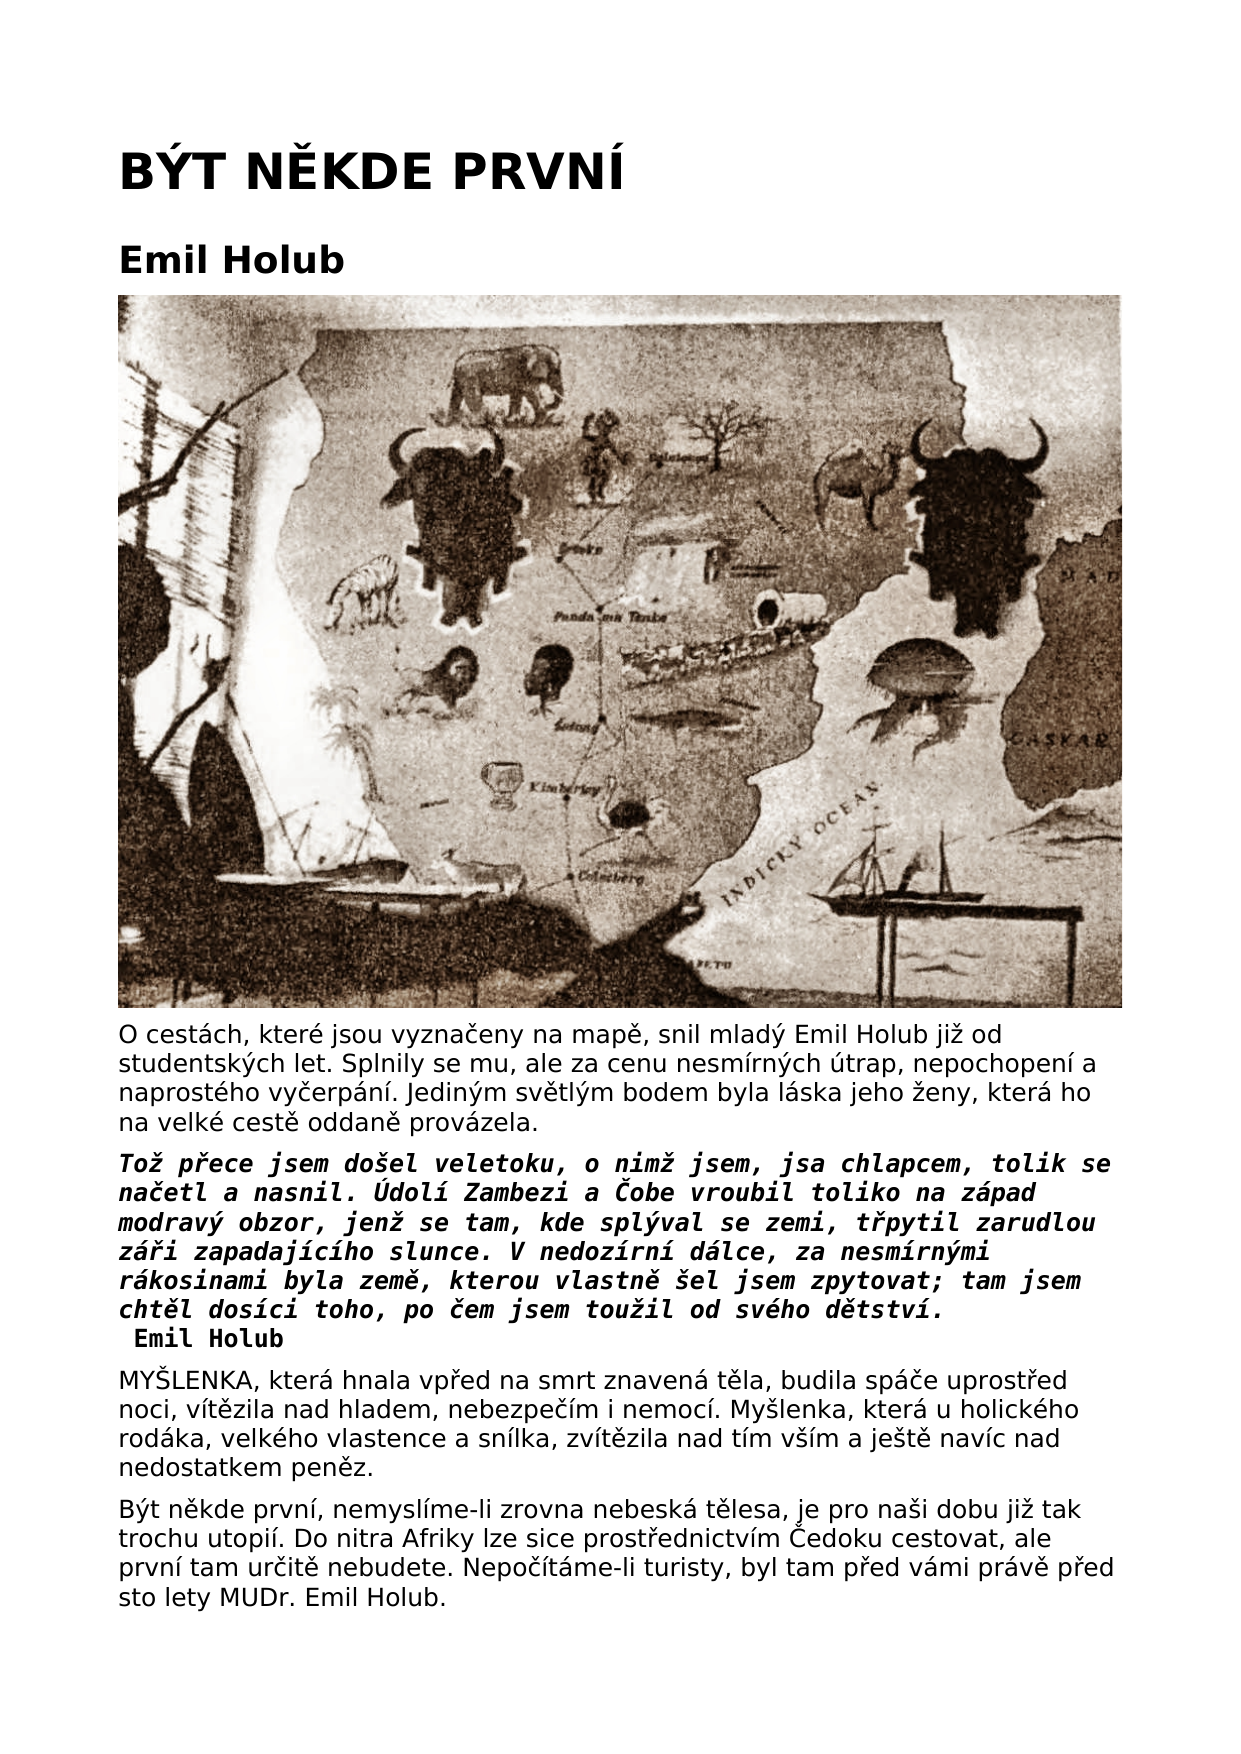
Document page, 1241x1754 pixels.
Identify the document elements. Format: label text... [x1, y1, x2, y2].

text Být někde první, nemyslíme-li zrovna nebeská tělesa, je pro naši dobu již tak trochu utopií. Do nitra Afriky lze sice prostřednictvím Čedoku cestovat, ale první tam určitě nebudete. Nepočítáme-li turisty, byl tam před vámi právě před sto lety MUDr. Emil Holub. [118, 1495, 1122, 1612]
text O cestách, které jsou vyznačeny na mapě, snil mladý Emil Holub již od studentských let. Splnily se mu, ale za cenu nesmírných útrap, nepochopení a naprostého vyčerpání. Jediným světlým bodem byla láska jeho ženy, která ho na velké cestě oddaně provázela. [118, 1020, 1122, 1137]
text MYŠLENKA, která hnala vpřed na smrt znavená těla, budila spáče uprostřed noci, vítězila nad hladem, nebezpečím i nemocí. Myšlenka, která u holického rodáka, velkého vlastence a snílka, zvítězila nad tím vším a ještě navíc nad nedostatkem peněz. [118, 1366, 1122, 1483]
subtitle Emil Holub [118, 239, 1122, 282]
text Tož přece jsem došel veletoku, o nimž jsem, jsa chlapcem, tolik se načetl a nasnil. Údolí Zambezi a Čobe vroubil toliko na západ modravý obzor, jenž se tam, kde splýval se zemi, třpytil zarudlou záři zapadajícího slunce. V nedozírní dálce, za nesmírnými rákosinami byla země, kterou vlastně šel jsem zpytovat; tam jsem chtěl dosíci toho, po čem jsem toužil od svého dětství. Emil Holub [118, 1149, 1122, 1354]
picture [118, 295, 1123, 1008]
subtitle BÝT NĚKDE PRVNÍ [118, 143, 1122, 201]
